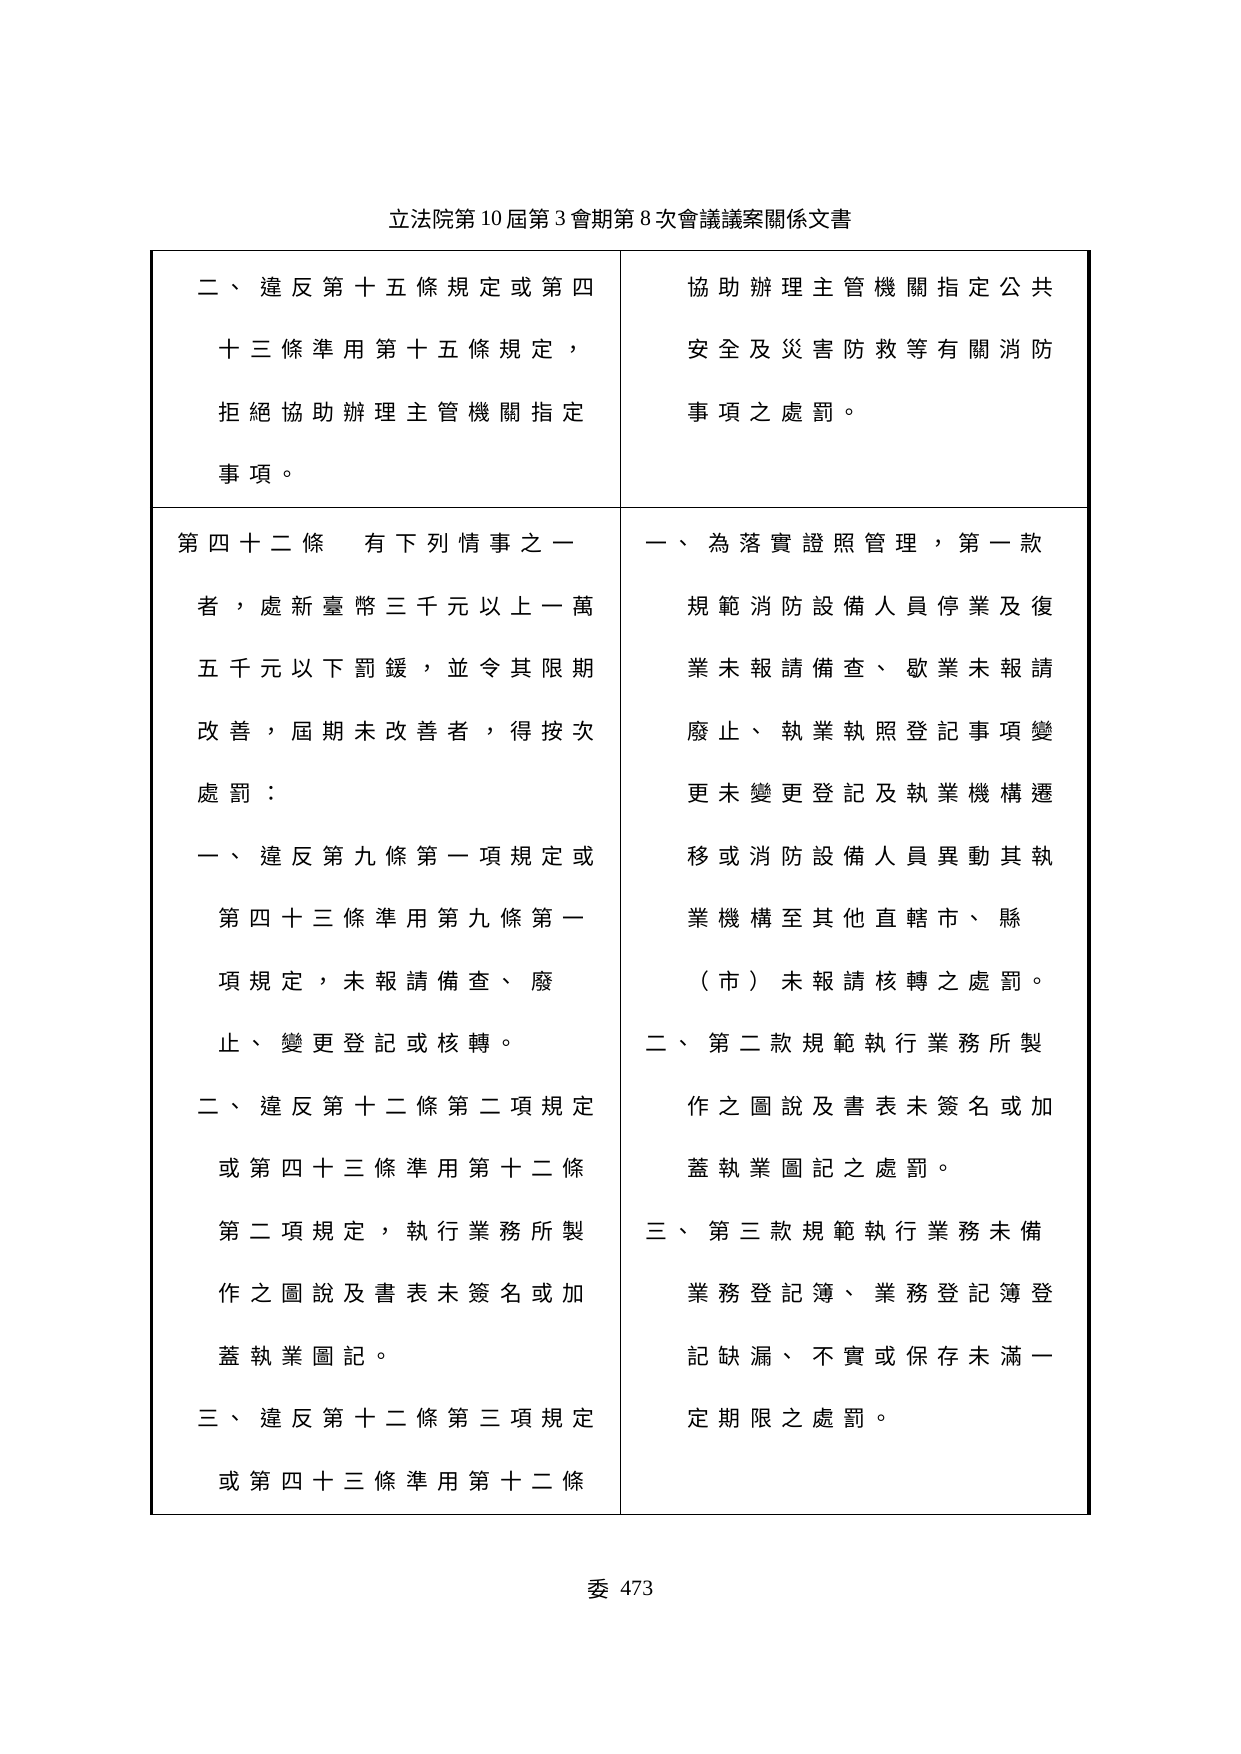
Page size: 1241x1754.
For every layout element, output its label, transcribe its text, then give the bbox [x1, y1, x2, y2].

table_cell 協助辦理主管機關指定公共安全及災害防救等有關消防事項之處罰。 [621, 251, 1087, 507]
table_cell 一、為落實證照管理，第一款規範消防設備人員停業及復業未報請備查、歇業未報請廢止、執業執照登記事項變更未變更登記及執業機構遷移或消防設備人員異動其執業機構至其他直轄市、縣（市）未報請核轉之處罰。 二、第二款規範執行業務所製作之圖說及書表未簽名或加蓋執業圖記之處罰。 三、第三款規範執行業務未備業務登記簿、業務登記簿登記缺漏、不實或保存未滿一定期限之處罰。 [621, 508, 1087, 1514]
table_cell 二、違反第十五條規定或第四十三條準用第十五條規定，拒絕協助辦理主管機關指定事項。 [153, 251, 620, 507]
table_cell 第四十二條 有下列情事之一者，處新臺幣三千元以上一萬五千元以下罰鍰，並令其限期改善，屆期未改善者，得按次處罰： 一、違反第九條第一項規定或第四十三條準用第九條第一項規定，未報請備查、廢止、變更登記或核轉。 二、違反第十二條第二項規定或第四十三條準用第十二條第二項規定，執行業務所製作之圖說及書表未簽名或加蓋執業圖記。 三、違反第十二條第三項規定或第四十三條準用第十二條 [153, 508, 620, 1514]
